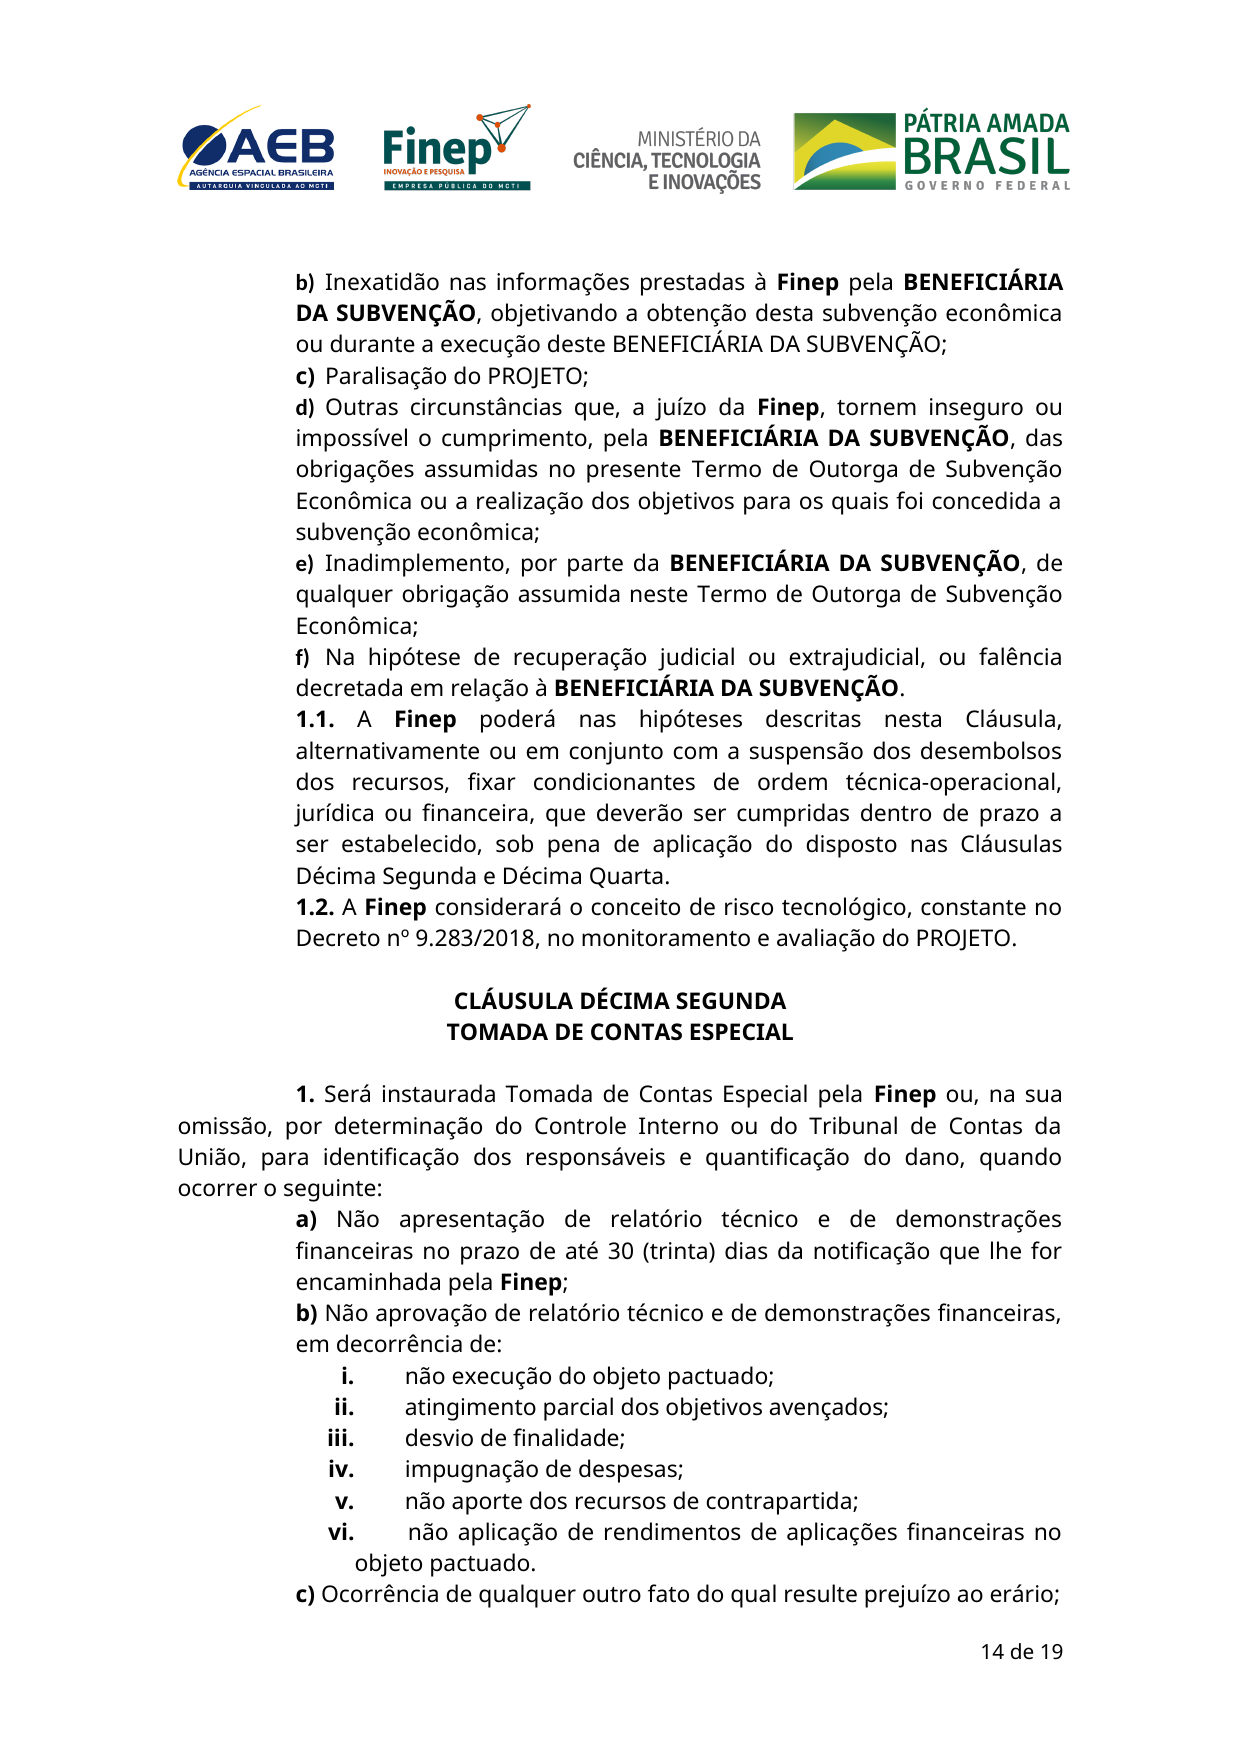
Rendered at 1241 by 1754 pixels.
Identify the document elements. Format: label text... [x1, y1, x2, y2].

text 1.1. A Finep poderá nas hipóteses descritas nesta Cláusula, alternativamente ou em conjunto com a suspensão dos desembolsos dos recursos, fixar condicionantes de ordem técnica-operacional, jurídica ou financeira, que deverão ser cumpridas dentro de prazo a ser estabelecido, sob pena de aplicação do disposto nas Cláusulas Décima Segunda e Décima Quarta. [295, 703, 1063, 891]
list impugnação de despesas; [354, 1453, 1063, 1484]
list Na hipótese de recuperação judicial ou extrajudicial, ou falência decretada em relação à BENEFICIÁRIA DA SUBVENÇÃO. [295, 641, 1063, 703]
text a) Não apresentação de relatório técnico e de demonstrações financeiras no prazo de até 30 (trinta) dias da notificação que lhe for encaminhada pela Finep; [295, 1203, 1063, 1297]
list Outras circunstâncias que, a juízo da Finep, tornem inseguro ou impossível o cumprimento, pela BENEFICIÁRIA DA SUBVENÇÃO, das obrigações assumidas no presente Termo de Outorga de Subvenção Econômica ou a realização dos objetivos para os quais foi concedida a subvenção econômica; [295, 391, 1063, 547]
text 1.2. A Finep considerará o conceito de risco tecnológico, constante no Decreto nº 9.283/2018, no monitoramento e avaliação do PROJETO. [295, 891, 1063, 953]
subtitle TOMADA DE CONTAS ESPECIAL [177, 1016, 1063, 1047]
list Paralisação do PROJETO; [295, 359, 1063, 391]
text 1. Será instaurada Tomada de Contas Especial pela Finep ou, na sua omissão, por determinação do Controle Interno ou do Tribunal de Contas da União, para identificação dos responsáveis e quantificação do dano, quando ocorrer o seguinte: [177, 1078, 1063, 1203]
text c) Ocorrência de qualquer outro fato do qual resulte prejuízo ao erário; [295, 1578, 1063, 1609]
text b) Não aprovação de relatório técnico e de demonstrações financeiras, em decorrência de: [295, 1297, 1063, 1359]
list Inexatidão nas informações prestadas à Finep pela BENEFICIÁRIA DA SUBVENÇÃO, objetivando a obtenção desta subvenção econômica ou durante a execução deste BENEFICIÁRIA DA SUBVENÇÃO; [295, 266, 1063, 359]
subtitle CLÁUSULA DÉCIMA SEGUNDA [177, 984, 1063, 1016]
list não execução do objeto pactuado; [354, 1359, 1063, 1391]
list atingimento parcial dos objetivos avençados; [354, 1391, 1063, 1422]
list desvio de finalidade; [354, 1422, 1063, 1453]
list não aplicação de rendimentos de aplicações financeiras no objeto pactuado. [354, 1516, 1063, 1578]
list não aporte dos recursos de contrapartida; [354, 1484, 1063, 1516]
list Inadimplemento, por parte da BENEFICIÁRIA DA SUBVENÇÃO, de qualquer obrigação assumida neste Termo de Outorga de Subvenção Econômica; [295, 547, 1063, 641]
